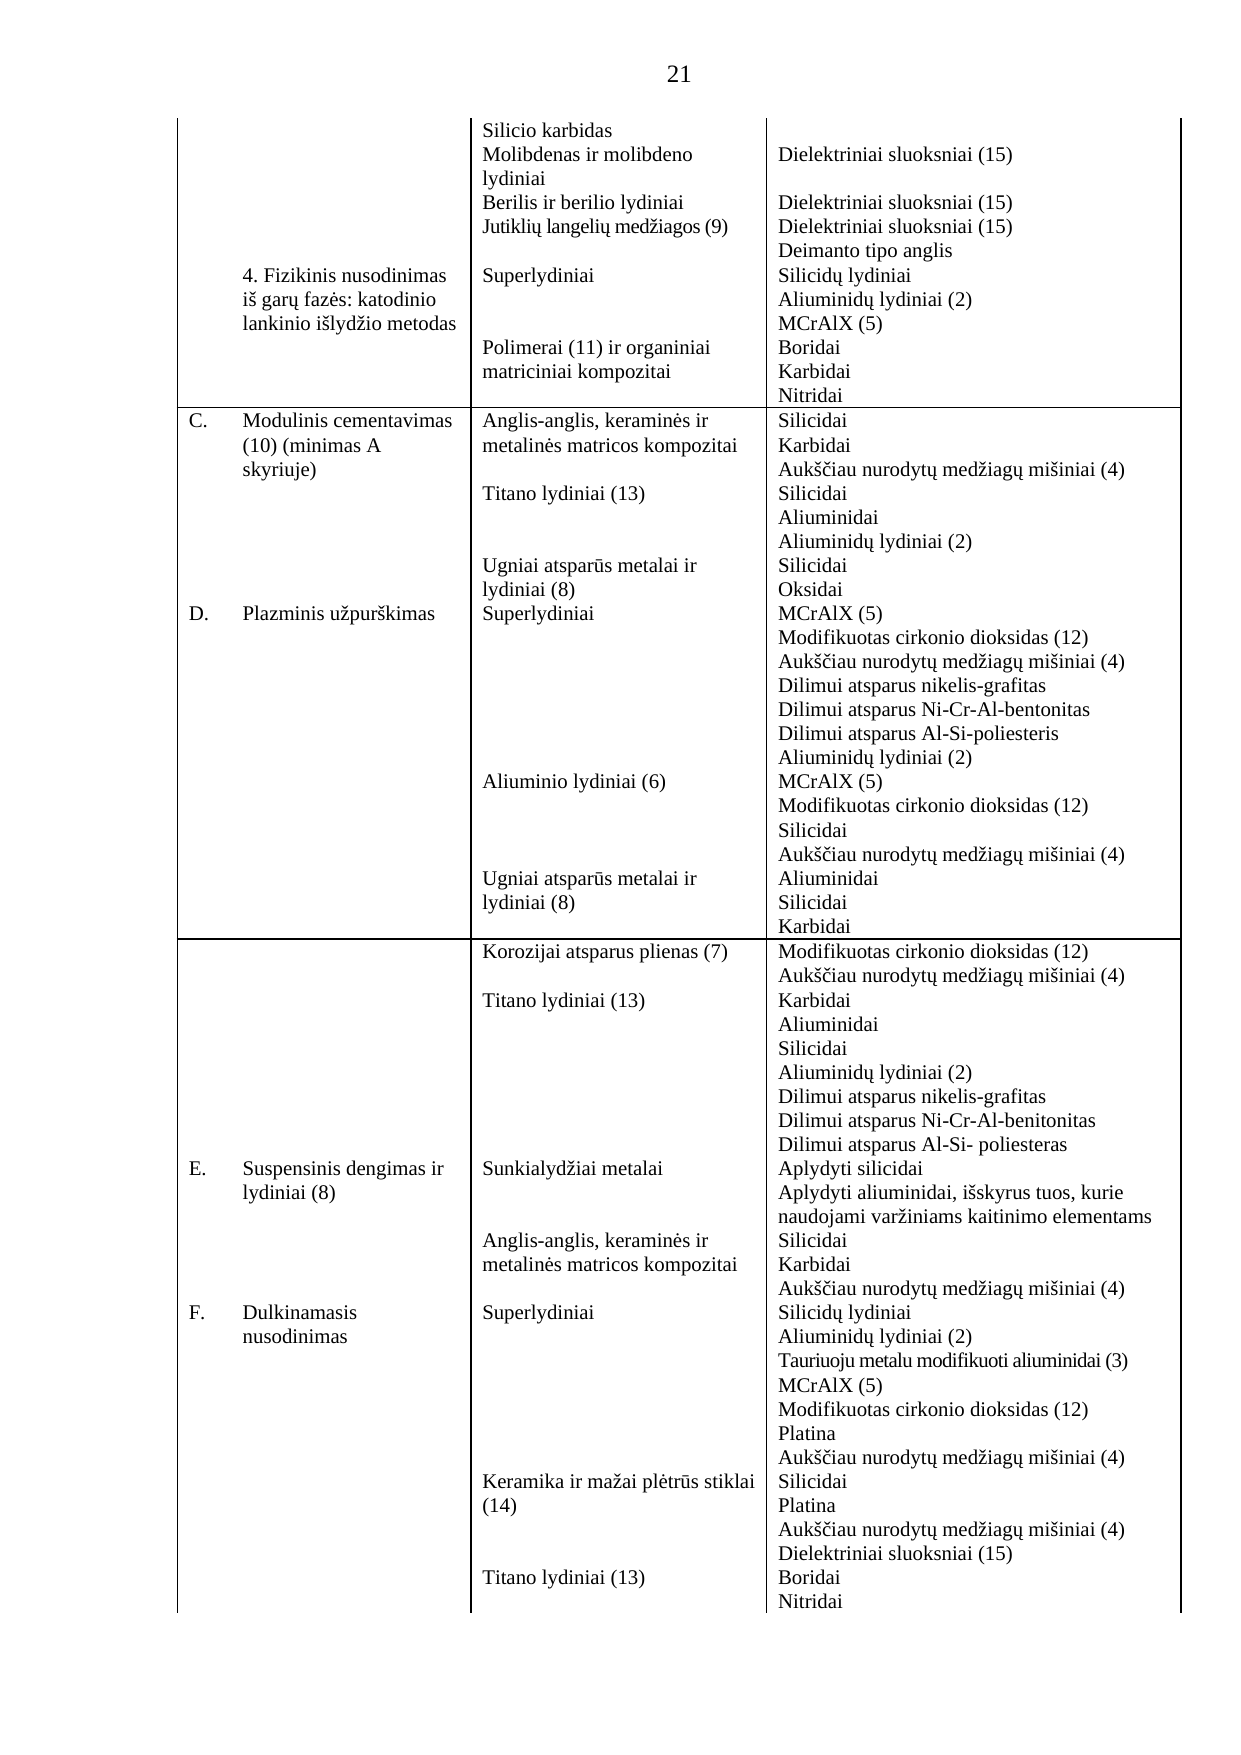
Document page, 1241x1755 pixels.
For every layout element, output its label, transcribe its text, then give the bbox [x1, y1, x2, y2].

table_cell Modifikuotas cirkonio dioksidas (12) Aukščiau nurodytų medžiagų mišiniai (4) [767, 940, 1180, 987]
table_cell [231, 142, 470, 190]
table_cell [231, 769, 470, 866]
table_cell [178, 1565, 231, 1613]
table_cell Superlydiniai [472, 263, 766, 335]
table_cell Sunkialydžiai metalai [472, 1156, 766, 1228]
table_cell [231, 481, 470, 553]
table_cell Ugniai atsparūs metalai ir lydiniai (8) [472, 866, 766, 938]
table_cell Titano lydiniai (13) [472, 988, 766, 1156]
table_cell Silicidai Karbidai Aukščiau nurodytų medžiagų mišiniai (4) [767, 1228, 1180, 1300]
table_cell Modulinis cementavimas (10) (minimas A skyriuje) [231, 408, 470, 481]
table_cell Silicidai Karbidai Aukščiau nurodytų medžiagų mišiniai (4) [767, 408, 1180, 481]
table_cell F. [178, 1300, 231, 1469]
table_cell [178, 940, 231, 987]
table_cell [178, 1228, 231, 1300]
table_cell Titano lydiniai (13) [472, 481, 766, 553]
table_cell Anglis-anglis, keraminės ir metalinės matricos kompozitai [472, 408, 766, 481]
table_cell [178, 553, 231, 601]
table_cell Molibdenas ir molibdeno lydiniai [472, 142, 766, 190]
table_cell [231, 190, 470, 214]
table_cell Keramika ir mažai plėtrūs stiklai (14) [472, 1469, 766, 1565]
table_cell [178, 481, 231, 553]
table_cell C. [178, 408, 231, 481]
table_cell Silicidų lydiniai Aliuminidų lydiniai (2) Tauriuoju metalu modifikuoti aliuminidai (3) MCrAlX (5) Modifikuotas cirkonio dioksidas (12) Platina Aukščiau nurodytų medžiagų mišiniai (4) [767, 1300, 1180, 1469]
table_cell Titano lydiniai (13) [472, 1565, 766, 1613]
table_cell [231, 214, 470, 262]
table_cell [231, 940, 470, 987]
table_cell [231, 553, 470, 601]
table_cell Silicidai Platina Aukščiau nurodytų medžiagų mišiniai (4) Dielektriniai sluoksniai (15) [767, 1469, 1180, 1565]
table_cell Suspensinis dengimas ir lydiniai (8) [231, 1156, 470, 1228]
table_cell Boridai Karbidai Nitridai [767, 335, 1180, 407]
table_cell MCrAlX (5) Modifikuotas cirkonio dioksidas (12) Aukščiau nurodytų medžiagų mišiniai (4) Dilimui atsparus nikelis-grafitas Dilimui atsparus Ni-Cr-Al-bentonitas Dilimui atsparus Al-Si-poliesteris Aliuminidų lydiniai (2) [767, 601, 1180, 769]
table_cell [178, 214, 231, 262]
table_cell Superlydiniai [472, 601, 766, 769]
table_cell [231, 118, 470, 142]
table_cell Aliuminio lydiniai (6) [472, 769, 766, 866]
table_cell Berilis ir berilio lydiniai [472, 190, 766, 214]
table_cell Dulkinamasis nusodinimas [231, 1300, 470, 1469]
table_cell Plazminis užpurškimas [231, 601, 470, 769]
table_cell [178, 190, 231, 214]
table_cell Polimerai (11) ir organiniai matriciniai kompozitai [472, 335, 766, 407]
table_cell Dielektriniai sluoksniai (15) [767, 142, 1180, 190]
table_cell Anglis-anglis, keraminės ir metalinės matricos kompozitai [472, 1228, 766, 1300]
table_cell [231, 866, 470, 938]
table_cell [178, 988, 231, 1156]
table_cell 4. Fizikinis nusodinimas iš garų fazės: katodinio lankinio išlydžio metodas [231, 263, 470, 335]
table_cell Ugniai atsparūs metalai ir lydiniai (8) [472, 553, 766, 601]
table_cell Aliuminidai Silicidai Karbidai [767, 866, 1180, 938]
table_cell [231, 1228, 470, 1300]
table_cell [178, 1469, 231, 1565]
table_cell Silicio karbidas [472, 118, 766, 142]
table_cell Dielektriniai sluoksniai (15) Deimanto tipo anglis [767, 214, 1180, 262]
table_cell [231, 1565, 470, 1613]
table_cell [231, 335, 470, 407]
table_cell Boridai Nitridai [767, 1565, 1180, 1613]
table_cell [178, 866, 231, 938]
table_cell D. [178, 601, 231, 769]
table_cell Silicidų lydiniai Aliuminidų lydiniai (2) MCrAlX (5) [767, 263, 1180, 335]
table_cell Superlydiniai [472, 1300, 766, 1469]
table_cell Karbidai Aliuminidai Silicidai Aliuminidų lydiniai (2) Dilimui atsparus nikelis-grafitas Dilimui atsparus Ni-Cr-Al-benitonitas Dilimui atsparus Al-Si- poliesteras [767, 988, 1180, 1156]
table_cell [178, 335, 231, 407]
table_cell Jutiklių langelių medžiagos (9) [472, 214, 766, 262]
table_cell Aplydyti silicidai Aplydyti aliuminidai, išskyrus tuos, kurie naudojami varžiniams kaitinimo elementams [767, 1156, 1180, 1228]
table_cell Korozijai atsparus plienas (7) [472, 940, 766, 987]
table_cell [178, 118, 231, 142]
table_cell MCrAlX (5) Modifikuotas cirkonio dioksidas (12) Silicidai Aukščiau nurodytų medžiagų mišiniai (4) [767, 769, 1180, 866]
table_cell [178, 142, 231, 190]
table_cell [178, 263, 231, 335]
table_cell [231, 988, 470, 1156]
table_cell [178, 769, 231, 866]
table_cell Silicidai Oksidai [767, 553, 1180, 601]
table_cell [231, 1469, 470, 1565]
table_cell E. [178, 1156, 231, 1228]
table_cell Silicidai Aliuminidai Aliuminidų lydiniai (2) [767, 481, 1180, 553]
table_cell [767, 118, 1180, 142]
table_cell Dielektriniai sluoksniai (15) [767, 190, 1180, 214]
